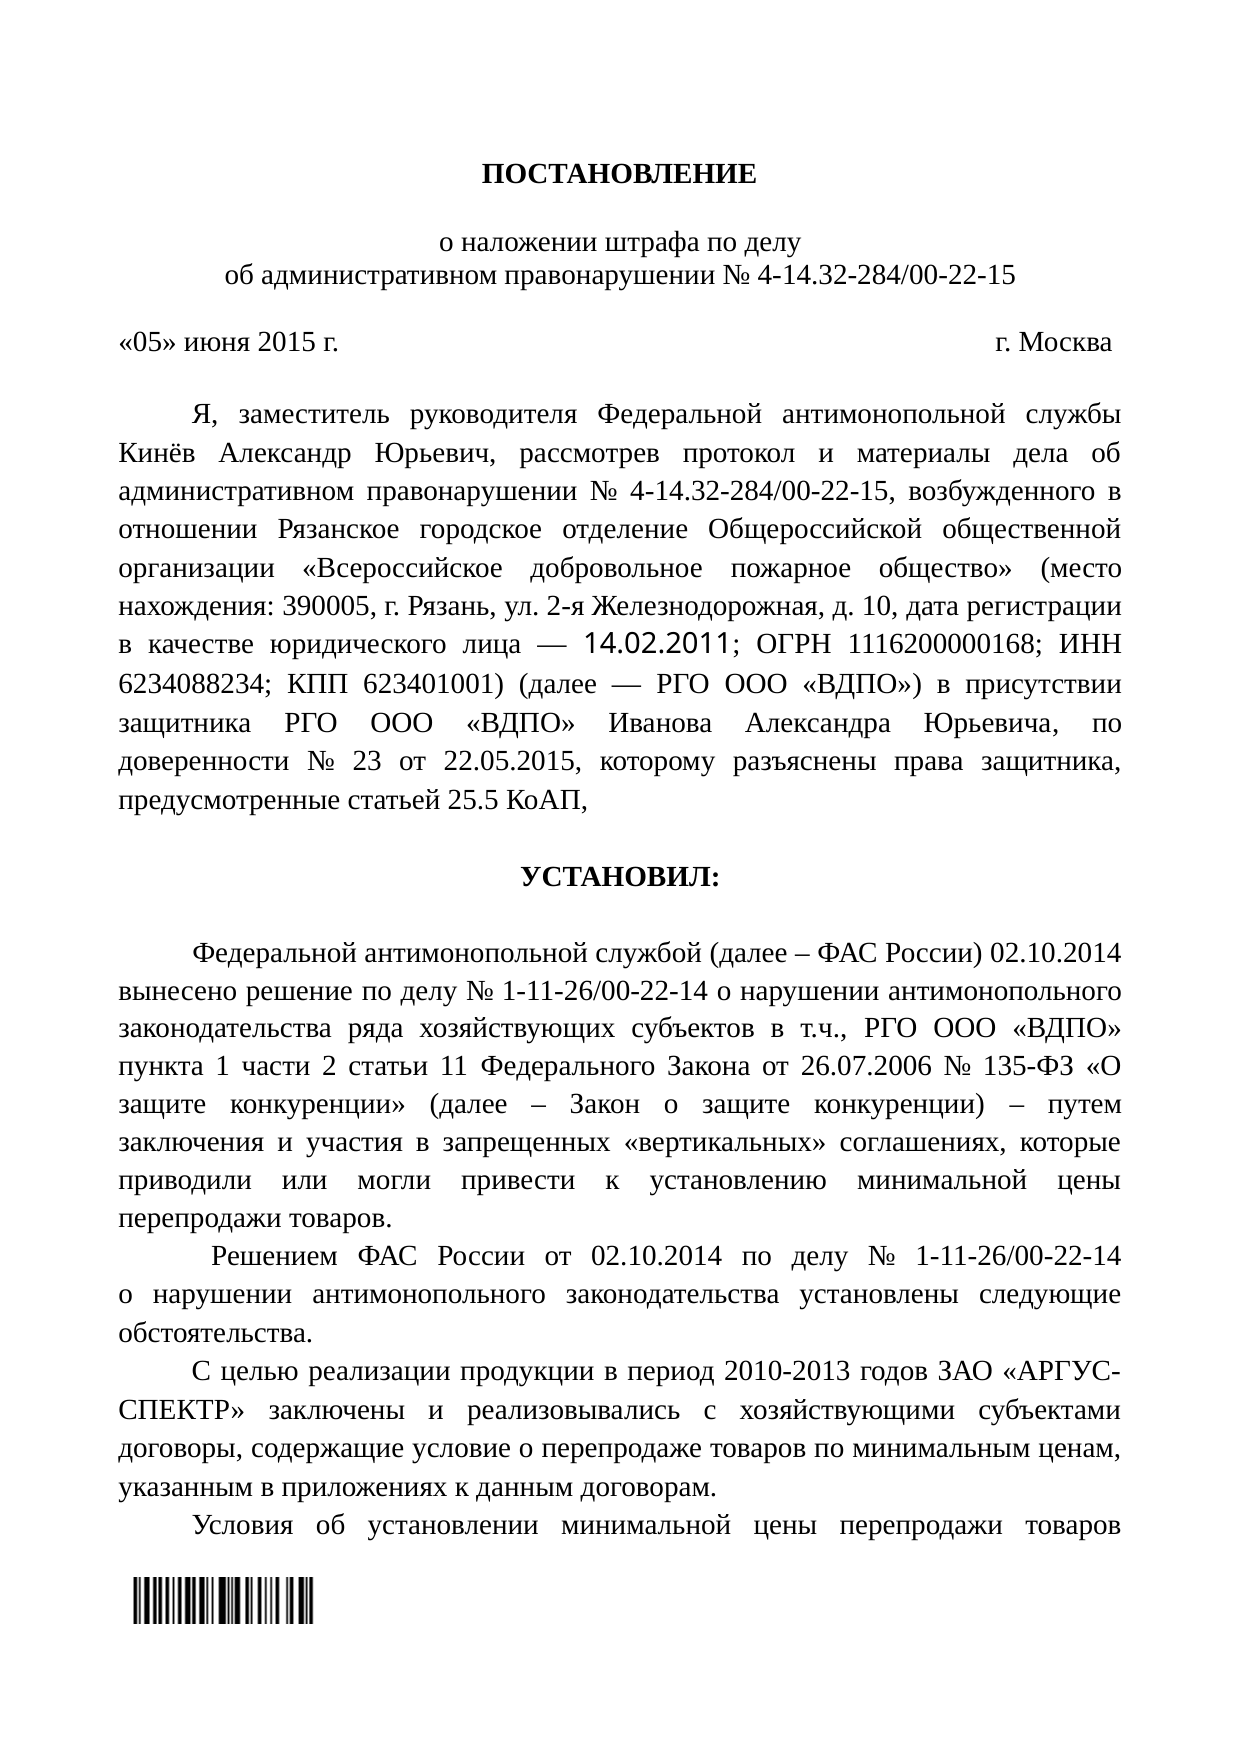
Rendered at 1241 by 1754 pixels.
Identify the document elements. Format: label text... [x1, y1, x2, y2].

text Я, заместитель руководителя Федеральной антимонопольной службы Кинёв Александр Юрьевич, рассмотрев протокол и материалы дела об административном правонарушении № 4-14.32-284/00-22-15, возбужденного в отношении Рязанское городское отделение Общероссийской общественной организации «Всероссийское добровольное пожарное общество» (место нахождения: 390005, г. Рязань, ул. 2-я Железнодорожная, д. 10, дата регистрации в качестве юридического лица — 14.02.2011; ОГРН 1116200000168; ИНН 6234088234; КПП 623401001) (далее — РГО ООО «ВДПО») в присутствии защитника РГО ООО «ВДПО» Иванова Александра Юрьевича, по доверенности № 23 от 22.05.2015, которому разъяснены права защитника, предусмотренные статьей 25.5 КоАП, [118, 391, 1122, 815]
text Федеральной антимонопольной службой (далее – ФАС России) 02.10.2014 вынесено решение по делу № 1-11-26/00-22-14 о нарушении антимонопольного законодательства ряда хозяйствующих субъектов в т.ч., РГО ООО «ВДПО» пункта 1 части 2 статьи 11 Федерального Закона от 26.07.2006 № 135-ФЗ «О защите конкуренции» (далее – Закон о защите конкуренции) – путем заключения и участия в запрещенных «вертикальных» соглашениях, которые приводили или могли привести к установлению минимальной цены перепродажи товаров. [118, 931, 1122, 1233]
text С целью реализации продукции в период 2010-2013 годов ЗАО «АРГУС-СПЕКТР» заключены и реализовывались с хозяйствующими субъектами договоры, содержащие условие о перепродаже товаров по минимальным ценам, указанным в приложениях к данным договорам. [118, 1348, 1122, 1502]
text об административном правонарушении № 4-14.32-284/00-22-15 [118, 257, 1122, 291]
text Решением ФАС России от 02.10.2014 по делу № 1-11-26/00-22-14 о нарушении антимонопольного законодательства установлены следующие обстоятельства. [118, 1233, 1122, 1348]
text УСТАНОВИЛ: [118, 854, 1122, 892]
text о наложении штрафа по делу [118, 224, 1122, 257]
text ПОСТАНОВЛЕНИЕ [117, 157, 1122, 190]
text Условия об установлении минимальной цены перепродажи товаров [118, 1502, 1122, 1541]
text «05» июня 2015 г. г. Москва [118, 324, 1122, 358]
picture [118, 1577, 331, 1624]
